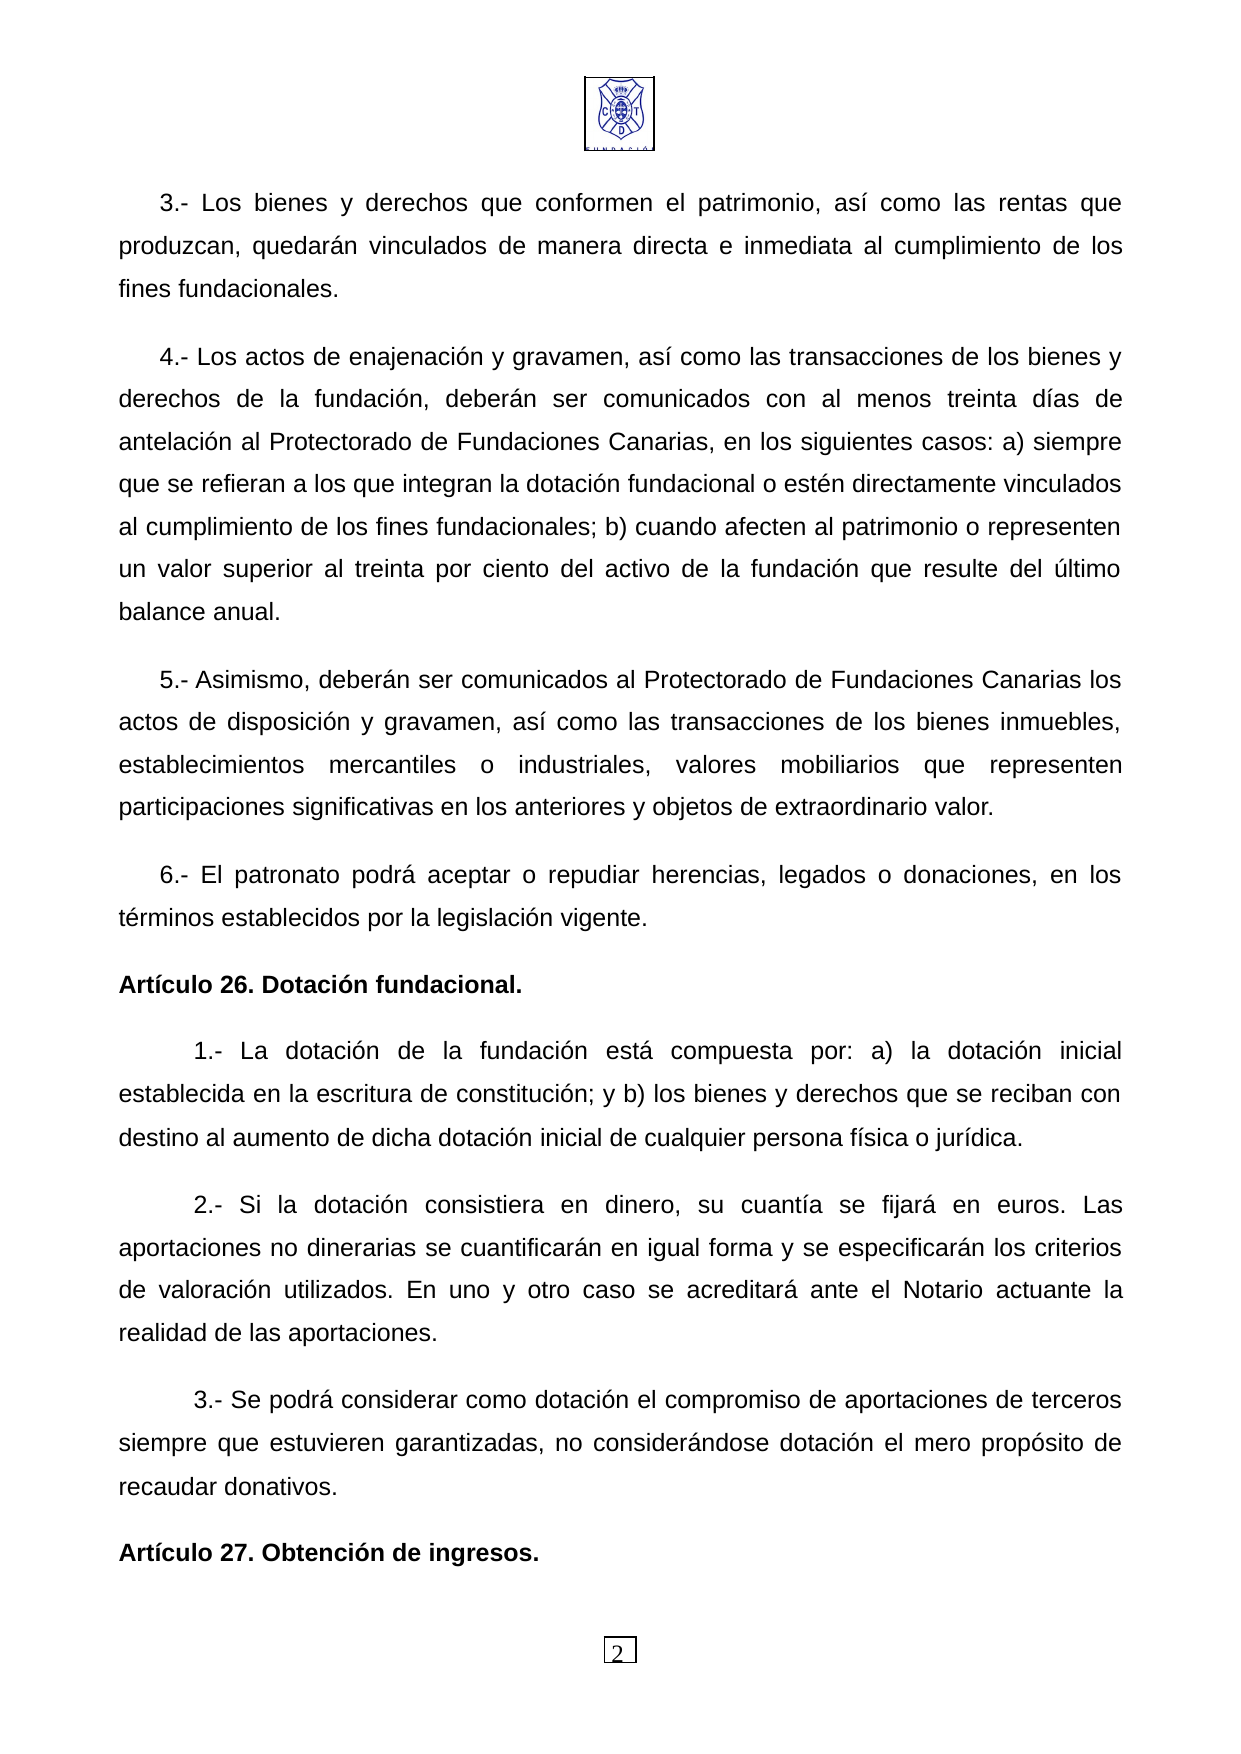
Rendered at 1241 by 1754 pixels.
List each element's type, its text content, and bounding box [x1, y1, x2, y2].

text Artículo 27. Obtención de ingresos. [118, 1538, 1136, 1567]
picture [586, 78, 653, 150]
text 3.- Los bienes y derechos que conformen el patrimonio, así como las rentas que produzcan, quedarán vinculados de manera directa e inmediata al cumplimiento de los fines fundacionales. [118, 188, 1123, 303]
text 1.- La dotación de la fundación está compuesta por: a) la dotación inicial establecida en la escritura de constitución; y b) los bienes y derechos que se reciban con destino al aumento de dicha dotación inicial de cualquier persona física o jurídica. [118, 1036, 1123, 1151]
text 6.- El patronato podrá aceptar o repudiar herencias, legados o donaciones, en los términos establecidos por la legislación vigente. [118, 860, 1123, 932]
text 4.- Los actos de enajenación y gravamen, así como las transacciones de los bienes y derechos de la fundación, deberán ser comunicados con al menos treinta días de antelación al Protectorado de Fundaciones Canarias, en los siguientes casos: a) siempre que se refieran a los que integran la dotación fundacional o estén directamente vinculados al cumplimiento de los fines fundacionales; b) cuando afecten al patrimonio o representen un valor superior al treinta por ciento del activo de la fundación que resulte del último balance anual. [118, 342, 1123, 625]
text 3.- Se podrá considerar como dotación el compromiso de aportaciones de terceros siempre que estuvieren garantizadas, no considerándose dotación el mero propósito de recaudar donativos. [118, 1385, 1123, 1500]
text 2.- Si la dotación consistiera en dinero, su cuantía se fijará en euros. Las aportaciones no dinerarias se cuantificarán en igual forma y se especificarán los criterios de valoración utilizados. En uno y otro caso se acreditará ante el Notario actuante la realidad de las aportaciones. [118, 1190, 1123, 1346]
text Artículo 26. Dotación fundacional. [118, 970, 1136, 999]
text 5.- Asimismo, deberán ser comunicados al Protectorado de Fundaciones Canarias los actos de disposición y gravamen, así como las transacciones de los bienes inmuebles, establecimientos mercantiles o industriales, valores mobiliarios que representen participaciones significativas en los anteriores y objetos de extraordinario valor. [118, 665, 1123, 821]
